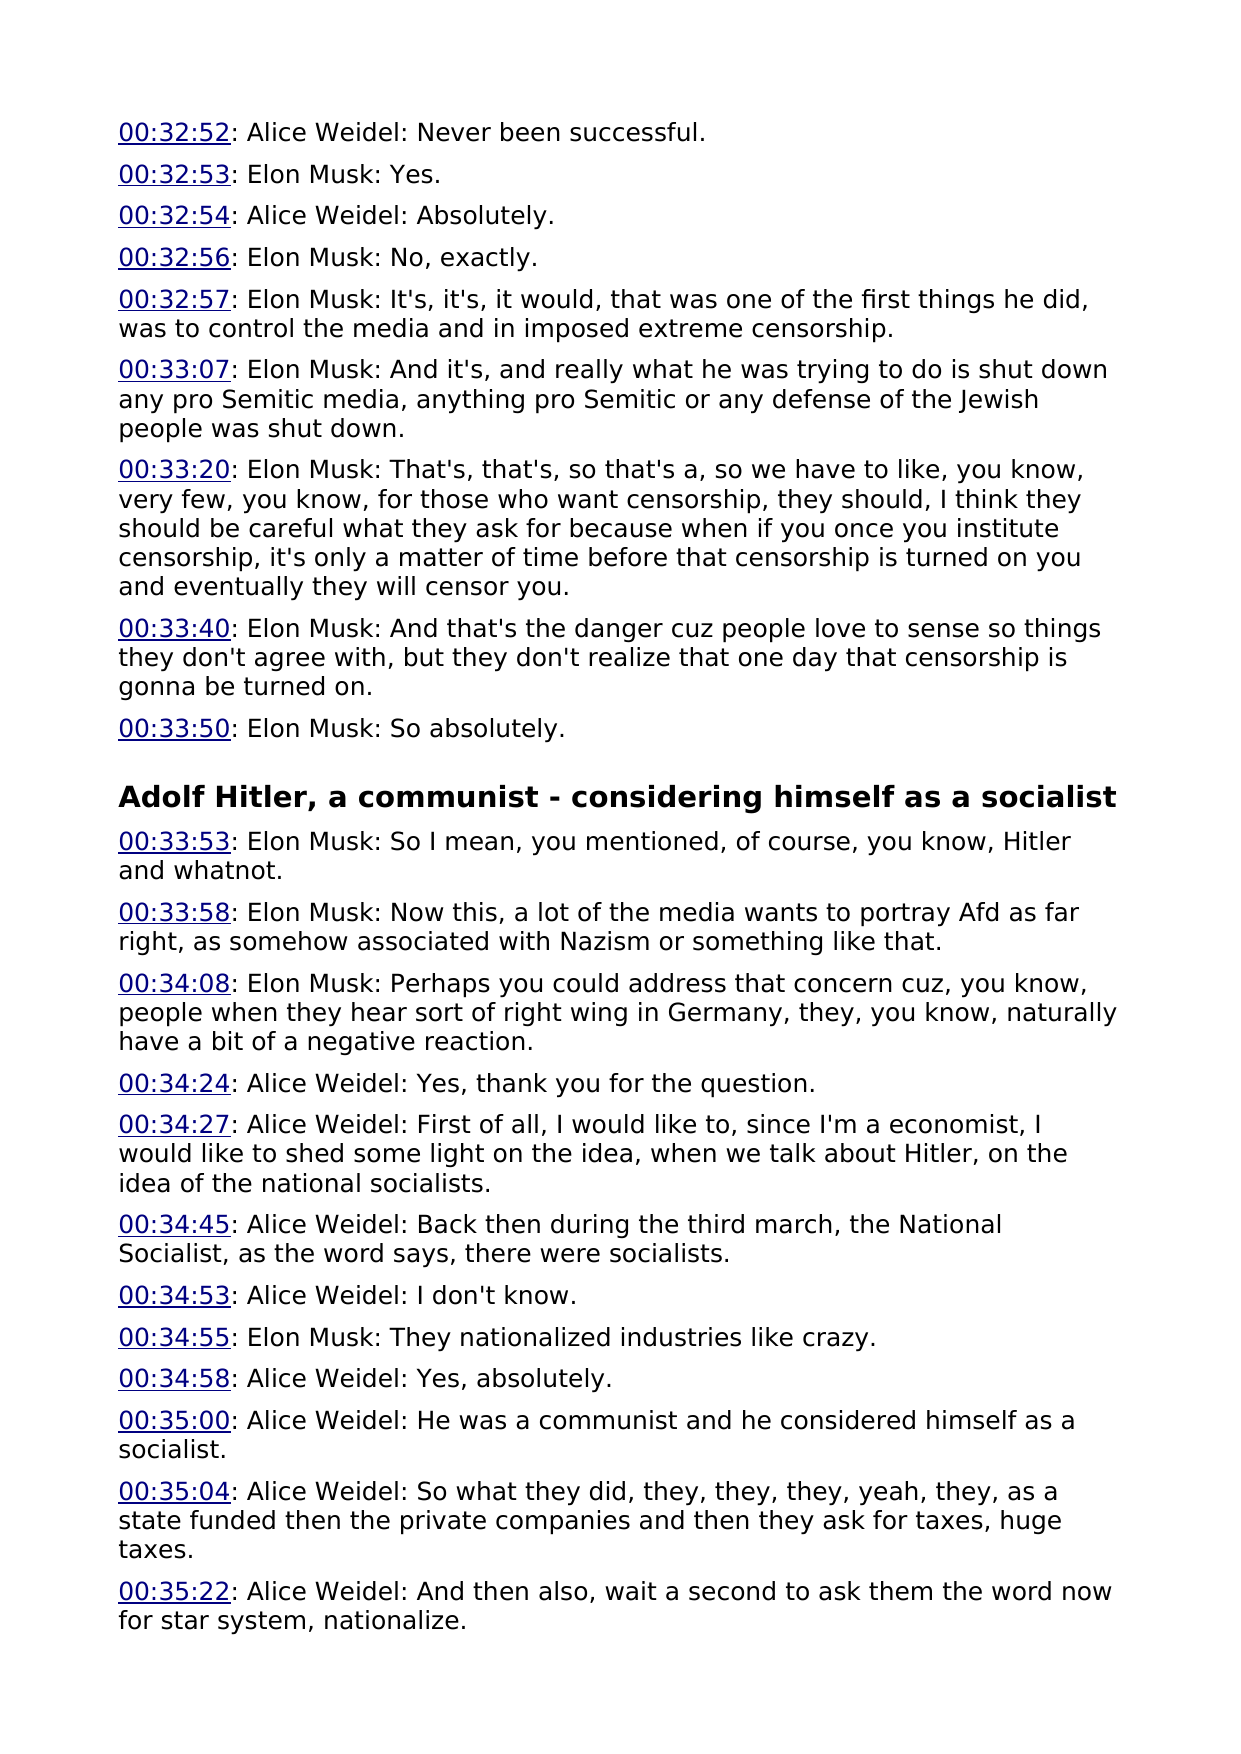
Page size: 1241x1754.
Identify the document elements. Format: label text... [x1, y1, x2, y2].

text 00:35:00: Alice Weidel: He was a communist and he considered himself as a socialist. [118, 1406, 1122, 1464]
text 00:33:58: Elon Musk: Now this, a lot of the media wants to portray Afd as far right, as somehow associated with Nazism or something like that. [118, 898, 1122, 956]
text 00:34:08: Elon Musk: Perhaps you could address that concern cuz, you know, people when they hear sort of right wing in Germany, they, you know, naturally have a bit of a negative reaction. [118, 969, 1122, 1056]
text 00:34:55: Elon Musk: They nationalized industries like crazy. [118, 1323, 1122, 1352]
text 00:32:53: Elon Musk: Yes. [118, 160, 1122, 189]
text 00:34:45: Alice Weidel: Back then during the third march, the National Socialist, as the word says, there were socialists. [118, 1210, 1122, 1269]
text 00:33:40: Elon Musk: And that's the danger cuz people love to sense so things they don't agree with, but they don't realize that one day that censorship is gonna be turned on. [118, 614, 1122, 701]
text 00:35:22: Alice Weidel: And then also, wait a second to ask them the word now for star system, nationalize. [118, 1577, 1122, 1635]
text 00:33:53: Elon Musk: So I mean, you mentioned, of course, you know, Hitler and whatnot. [118, 827, 1122, 885]
text 00:34:24: Alice Weidel: Yes, thank you for the question. [118, 1069, 1122, 1098]
text 00:34:53: Alice Weidel: I don't know. [118, 1281, 1122, 1310]
text 00:32:56: Elon Musk: No, exactly. [118, 243, 1122, 272]
subtitle Adolf Hitler, a communist - considering himself as a socialist [118, 781, 1122, 814]
text 00:32:57: Elon Musk: It's, it's, it would, that was one of the first things he did, was to control the media and in imposed extreme censorship. [118, 285, 1122, 343]
text 00:34:58: Alice Weidel: Yes, absolutely. [118, 1364, 1122, 1394]
text 00:34:27: Alice Weidel: First of all, I would like to, since I'm a economist, I would like to shed some light on the idea, when we talk about Hitler, on the idea of the national socialists. [118, 1110, 1122, 1198]
text 00:32:52: Alice Weidel: Never been successful. [118, 118, 1122, 147]
text 00:33:20: Elon Musk: That's, that's, so that's a, so we have to like, you know, very few, you know, for those who want censorship, they should, I think they should be careful what they ask for because when if you once you institute censorship, it's only a matter of time before that censorship is turned on you and eventually they will censor you. [118, 456, 1122, 601]
text 00:35:04: Alice Weidel: So what they did, they, they, they, yeah, they, as a state funded then the private companies and then they ask for taxes, huge taxes. [118, 1477, 1122, 1564]
text 00:33:50: Elon Musk: So absolutely. [118, 714, 1122, 743]
text 00:33:07: Elon Musk: And it's, and really what he was trying to do is shut down any pro Semitic media, anything pro Semitic or any defense of the Jewish people was shut down. [118, 356, 1122, 443]
text 00:32:54: Alice Weidel: Absolutely. [118, 201, 1122, 231]
